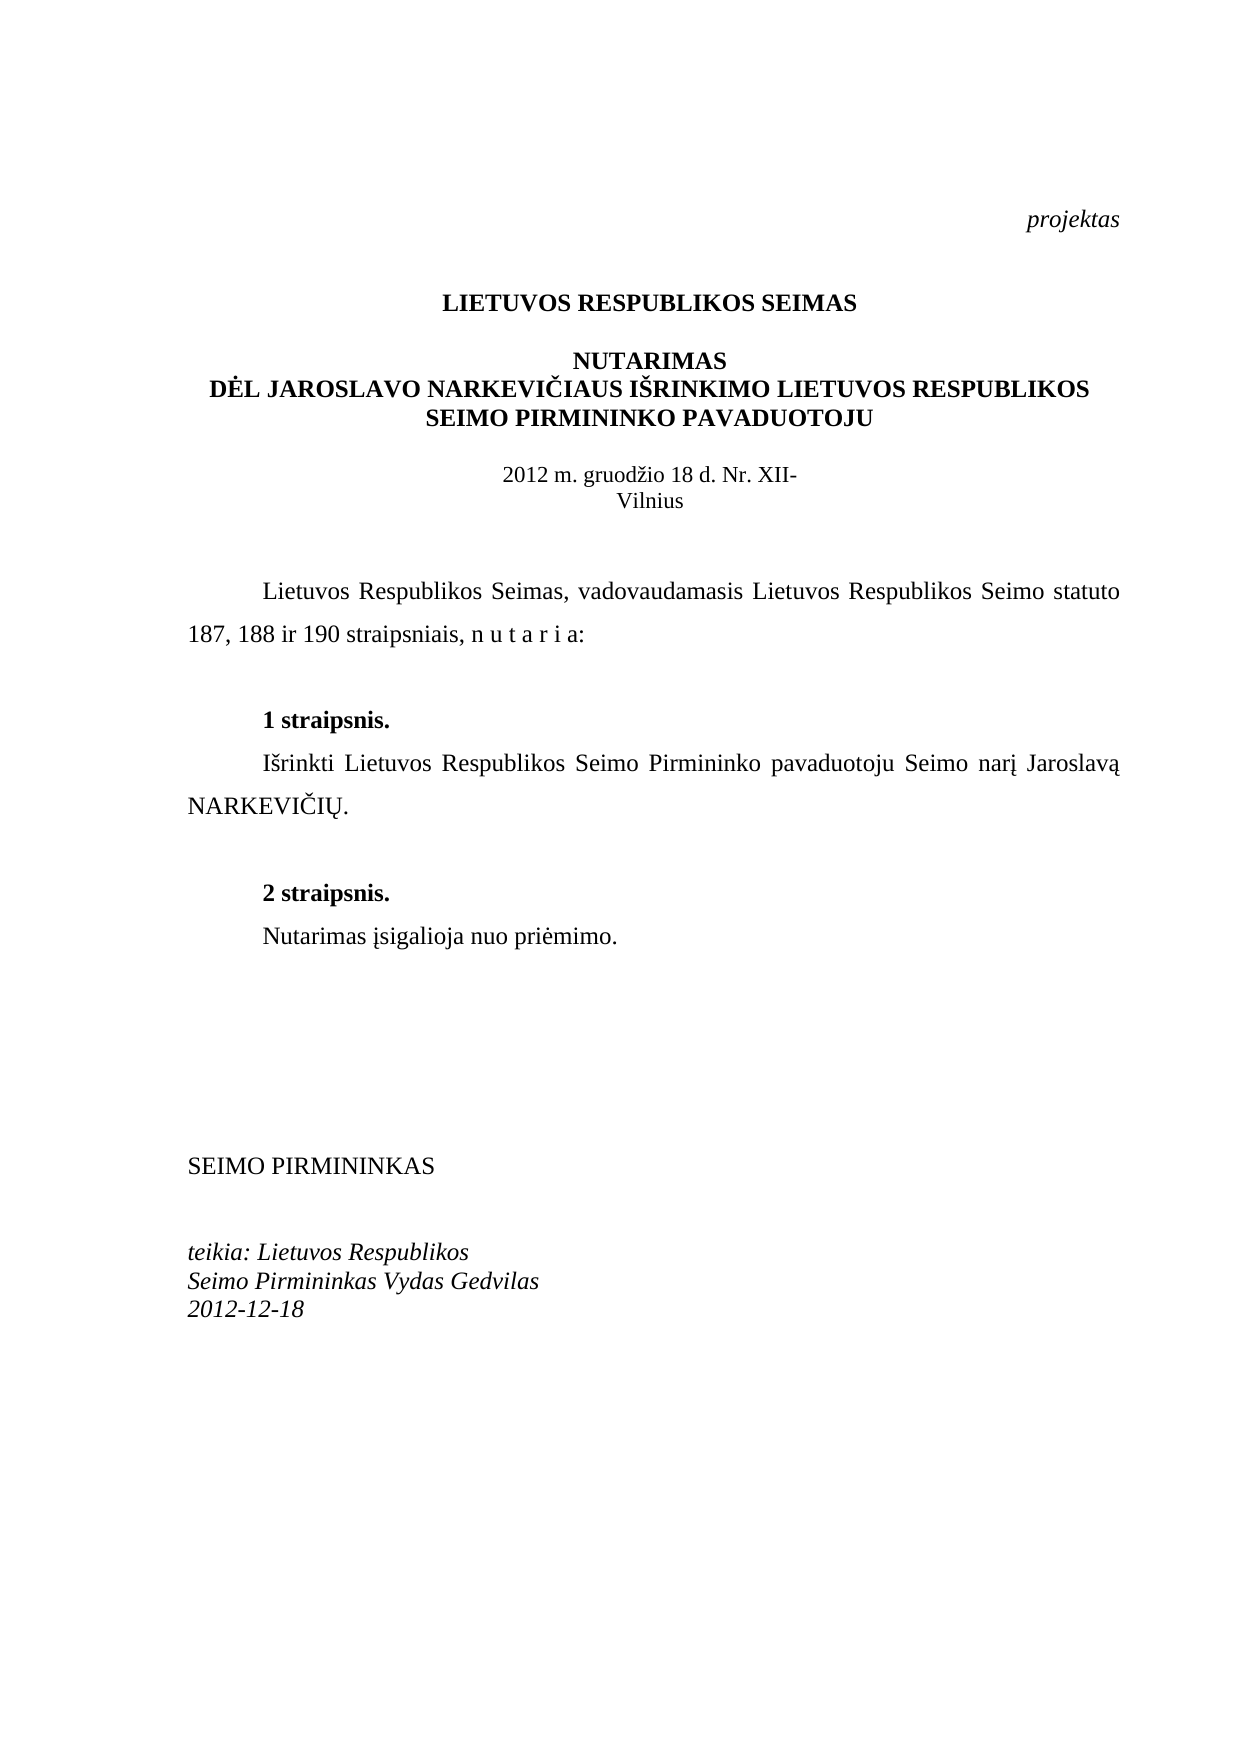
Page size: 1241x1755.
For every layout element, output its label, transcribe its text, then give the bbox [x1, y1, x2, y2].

text projektas [177, 204, 1122, 233]
text 2012-12-18 [187, 1294, 1120, 1323]
text teikia: Lietuvos Respublikos [187, 1237, 1120, 1266]
text DĖL JAROSLAVO NARKEVIČIAUS IŠRINKIMO LIETUVOS RESPUBLIKOS SEIMO PIRMININKO PAVADUOTOJU [177, 374, 1122, 432]
text LIETUVOS RESPUBLIKOS SEIMAS [177, 288, 1122, 317]
text NUTARIMAS [177, 346, 1122, 374]
text 1 straipsnis. [187, 705, 1120, 734]
text Išrinkti Lietuvos Respublikos Seimo Pirmininko pavaduotoju Seimo narį Jaroslavą NARKEVIČIŲ. [187, 748, 1120, 820]
text Nutarimas įsigalioja nuo priėmimo. [187, 921, 1120, 949]
text 2012 m. gruodžio 18 d. Nr. XII- Vilnius [177, 461, 1122, 513]
text Seimo Pirmininkas Vydas Gedvilas [187, 1266, 1120, 1294]
text 2 straipsnis. [187, 878, 1120, 906]
text Lietuvos Respublikos Seimas, vadovaudamasis Lietuvos Respublikos Seimo statuto 187, 188 ir 190 straipsniais, n u t a r i a: [187, 576, 1120, 648]
text SEIMO PIRMININKAS [187, 1151, 1120, 1179]
